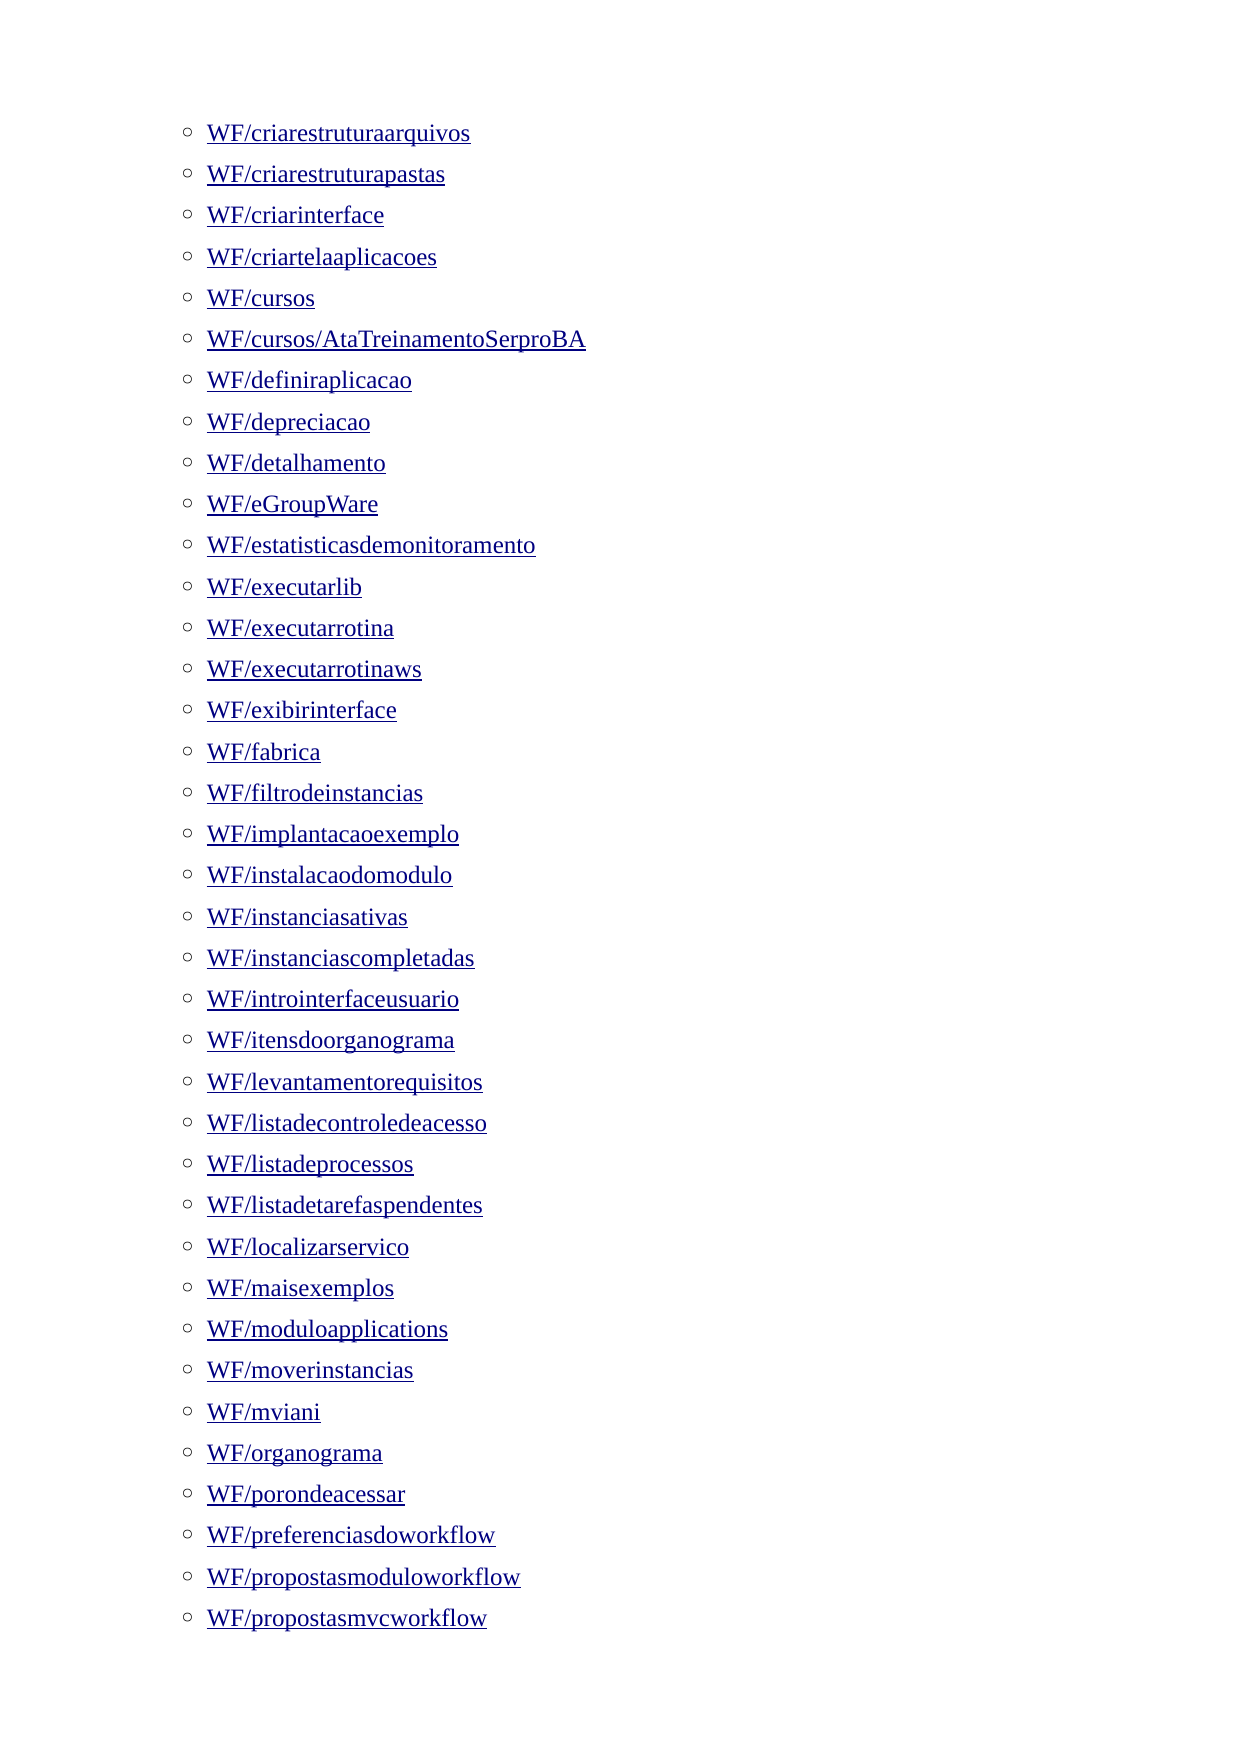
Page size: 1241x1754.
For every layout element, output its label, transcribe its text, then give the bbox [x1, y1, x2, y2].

list WF/organograma [177, 1438, 1122, 1467]
list WF/criartelaaplicacoes [177, 242, 1122, 271]
list WF/depreciacao [177, 407, 1122, 436]
list WF/criarestruturaarquivos [177, 118, 1122, 147]
list WF/estatisticasdemonitoramento [177, 531, 1122, 559]
list WF/criarinterface [177, 201, 1122, 229]
list WF/detalhamento [177, 448, 1122, 477]
list WF/instalacaodomodulo [177, 861, 1122, 889]
list WF/criarestruturapastas [177, 159, 1122, 188]
list WF/listadeprocessos [177, 1149, 1122, 1178]
list WF/listadetarefaspendentes [177, 1191, 1122, 1219]
list WF/executarrotina [177, 613, 1122, 642]
list WF/definiraplicacao [177, 366, 1122, 394]
list WF/propostasmoduloworkflow [177, 1562, 1122, 1591]
list WF/listadecontroledeacesso [177, 1108, 1122, 1137]
list WF/maisexemplos [177, 1273, 1122, 1302]
list WF/itensdoorganograma [177, 1026, 1122, 1054]
list WF/cursos [177, 283, 1122, 312]
list WF/fabrica [177, 737, 1122, 766]
list WF/executarrotinaws [177, 654, 1122, 683]
list WF/moverinstancias [177, 1356, 1122, 1384]
list WF/introinterfaceusuario [177, 984, 1122, 1013]
list WF/filtrodeinstancias [177, 778, 1122, 807]
list WF/mviani [177, 1397, 1122, 1426]
list WF/cursos/AtaTreinamentoSerproBA [177, 324, 1122, 353]
list WF/localizarservico [177, 1232, 1122, 1261]
list WF/levantamentorequisitos [177, 1067, 1122, 1096]
list WF/preferenciasdoworkflow [177, 1521, 1122, 1549]
list WF/porondeacessar [177, 1479, 1122, 1508]
list WF/eGroupWare [177, 489, 1122, 518]
list WF/implantacaoexemplo [177, 819, 1122, 848]
list WF/propostasmvcworkflow [177, 1603, 1122, 1632]
list WF/executarlib [177, 572, 1122, 601]
list WF/moduloapplications [177, 1314, 1122, 1343]
list WF/instanciasativas [177, 902, 1122, 931]
list WF/exibirinterface [177, 696, 1122, 724]
list WF/instanciascompletadas [177, 943, 1122, 972]
